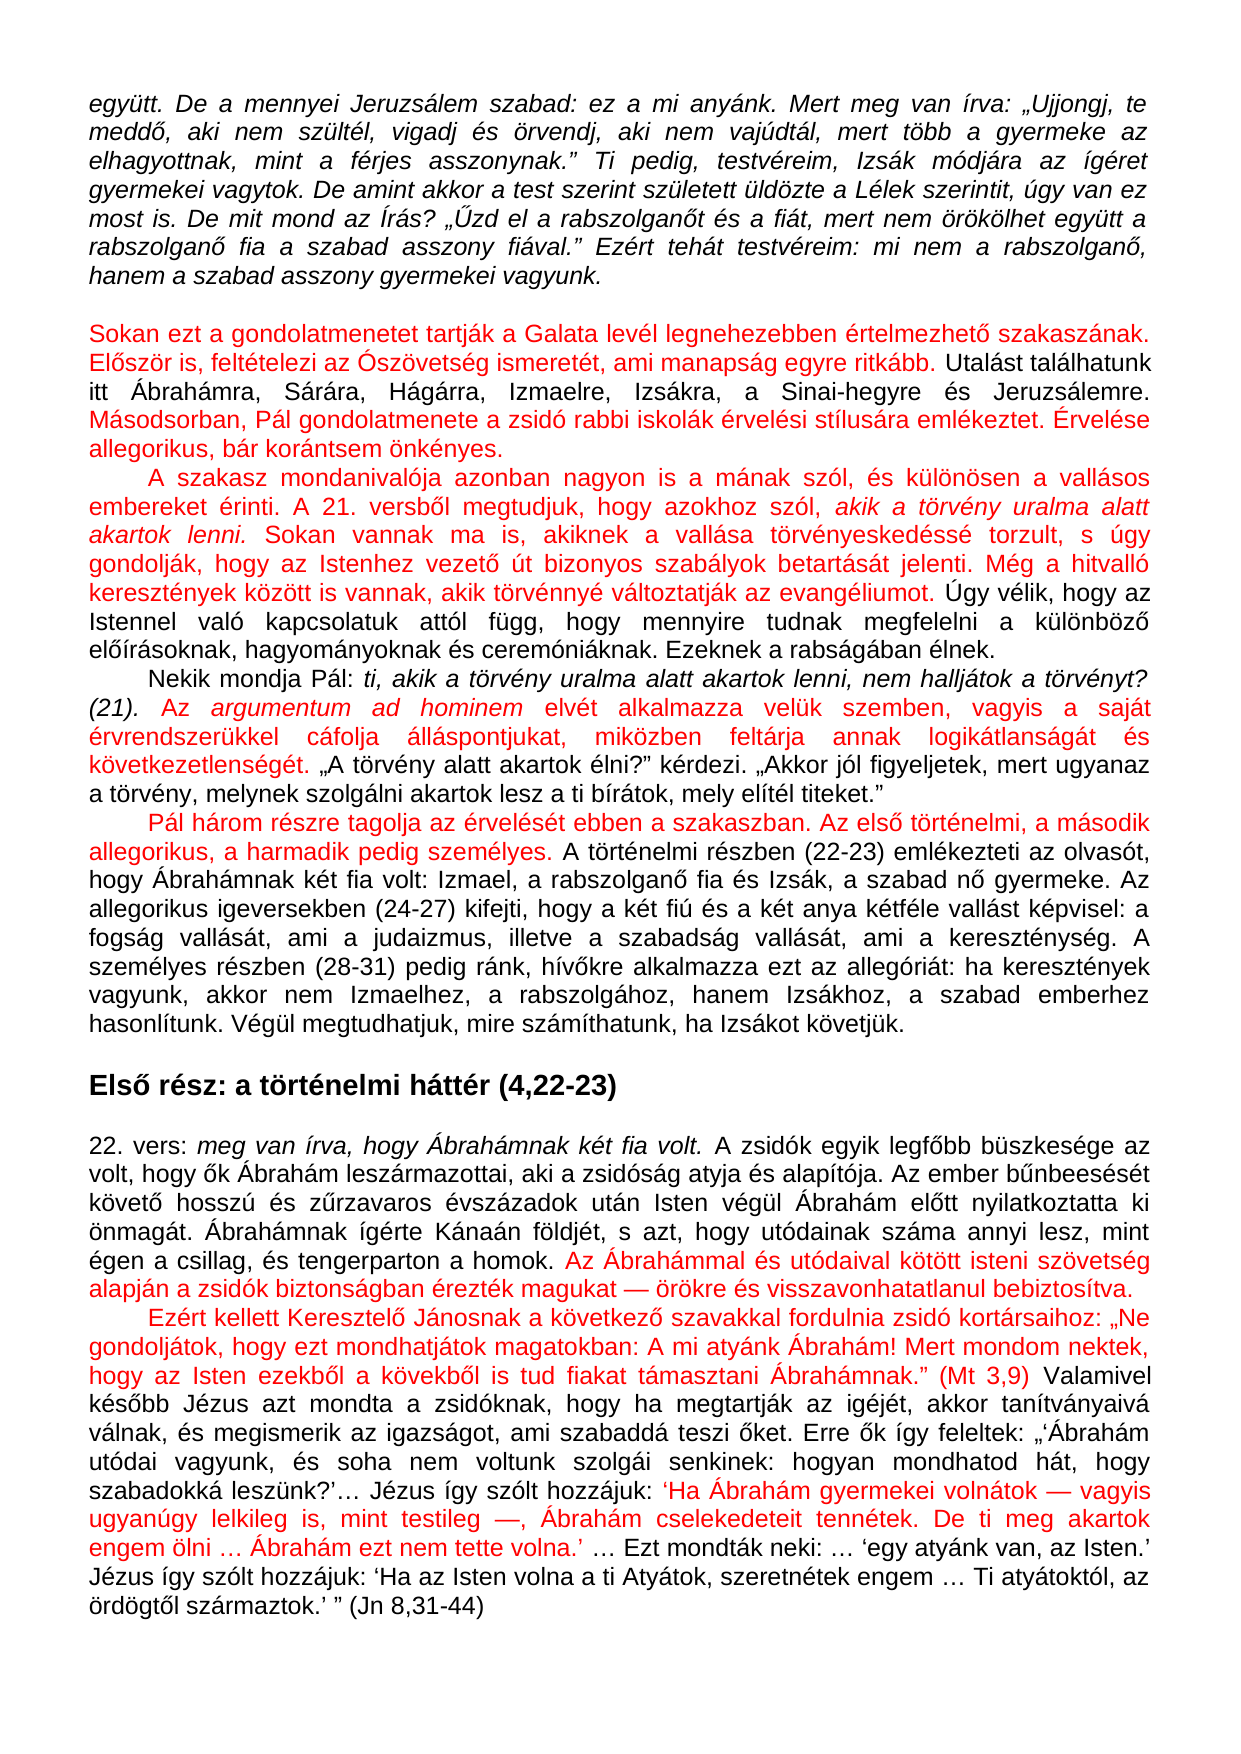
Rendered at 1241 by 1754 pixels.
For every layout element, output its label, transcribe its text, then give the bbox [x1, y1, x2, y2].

text Pál három részre tagolja az érvelését ebben a szakaszban. Az első történelmi, a második allegorikus, a harmadik pedig személyes. A történelmi részben (22-23) emlékezteti az olvasót, hogy Ábrahámnak két fia volt: Izmael, a rabszolganő fia és Izsák, a szabad nő gyermeke. Az allegorikus igeversekben (24-27) kifejti, hogy a két fiú és a két anya kétféle vallást képvisel: a fogság vallását, ami a judaizmus, illetve a szabadság vallását, ami a kereszténység. A személyes részben (28-31) pedig ránk, hívőkre alkalmazza ezt az allegóriát: ha keresztények vagyunk, akkor nem Izmaelhez, a rabszolgához, hanem Izsákhoz, a szabad emberhez hasonlítunk. Végül megtudhatjuk, mire számíthatunk, ha Izsákot követjük. [88, 808, 1152, 1038]
text Ezért kellett Keresztelő Jánosnak a következő szavakkal fordulnia zsidó kortársaihoz: „Ne gondoljátok, hogy ezt mondhatjátok magatokban: A mi atyánk Ábrahám! Mert mondom nektek, hogy az Isten ezekből a kövekből is tud fiakat támasztani Ábrahámnak.” (Mt 3,9) Valamivel később Jézus azt mondta a zsidóknak, hogy ha megtartják az igéjét, akkor tanítványaivá válnak, és megismerik az igazságot, ami szabaddá teszi őket. Erre ők így feleltek: „‘Ábrahám utódai vagyunk, és soha nem voltunk szolgái senkinek: hogyan mondhatod hát, hogy szabadokká leszünk?’… Jézus így szólt hozzájuk: ‘Ha Ábrahám gyermekei volnátok — vagyis ugyanúgy lelkileg is, mint testileg —, Ábrahám cselekedeteit tennétek. De ti meg akartok engem ölni … Ábrahám ezt nem tette volna.’ … Ezt mondták neki: … ‘egy atyánk van, az Isten.’ Jézus így szólt hozzájuk: ‘Ha az Isten volna a ti Atyátok, szeretnétek engem … Ti atyátoktól, az ördögtől származtok.’ ” (Jn 8,31-44) [88, 1303, 1152, 1619]
text együtt. De a mennyei Jeruzsálem szabad: ez a mi anyánk. Mert meg van írva: „Ujjongj, te meddő, aki nem szültél, vigadj és örvendj, aki nem vajúdtál, mert több a gyermeke az elhagyottnak, mint a férjes asszonynak.” Ti pedig, testvéreim, Izsák módjára az ígéret gyermekei vagytok. De amint akkor a test szerint született üldözte a Lélek szerintit, úgy van ez most is. De mit mond az Írás? „Űzd el a rabszolganőt és a fiát, mert nem örökölhet együtt a rabszolganő fia a szabad asszony fiával.” Ezért tehát testvéreim: mi nem a rabszolganő, hanem a szabad asszony gyermekei vagyunk. [88, 88, 1152, 290]
text Első rész: a történelmi háttér (4,22-23) [88, 1067, 1152, 1101]
text Sokan ezt a gondolatmenetet tartják a Galata levél legnehezebben értelmezhető szakaszának. Először is, feltételezi az Ószövetség ismeretét, ami manapság egyre ritkább. Utalást találhatunk itt Ábrahámra, Sárára, Hágárra, Izmaelre, Izsákra, a Sinai-hegyre és Jeruzsálemre. Másodsorban, Pál gondolatmenete a zsidó rabbi iskolák érvelési stílusára emlékeztet. Érvelése allegorikus, bár korántsem önkényes. [88, 319, 1152, 463]
text Nekik mondja Pál: ti, akik a törvény uralma alatt akartok lenni, nem halljátok a törvényt? (21). Az argumentum ad hominem elvét alkalmazza velük szemben, vagyis a saját érvrendszerükkel cáfolja álláspontjukat, miközben feltárja annak logikátlanságát és következetlenségét. „A törvény alatt akartok élni?” kérdezi. „Akkor jól figyeljetek, mert ugyanaz a törvény, melynek szolgálni akartok lesz a ti bírátok, mely elítél titeket.” [88, 664, 1152, 808]
text A szakasz mondanivalója azonban nagyon is a mának szól, és különösen a vallásos embereket érinti. A 21. versből megtudjuk, hogy azokhoz szól, akik a törvény uralma alatt akartok lenni. Sokan vannak ma is, akiknek a vallása törvényeskedéssé torzult, s úgy gondolják, hogy az Istenhez vezető út bizonyos szabályok betartását jelenti. Még a hitvalló keresztények között is vannak, akik törvénnyé változtatják az evangéliumot. Úgy vélik, hogy az Istennel való kapcsolatuk attól függ, hogy mennyire tudnak megfelelni a különböző előírásoknak, hagyományoknak és ceremóniáknak. Ezeknek a rabságában élnek. [88, 463, 1152, 664]
text 22. vers: meg van írva, hogy Ábrahámnak két fia volt. A zsidók egyik legfőbb büszkesége az volt, hogy ők Ábrahám leszármazottai, aki a zsidóság atyja és alapítója. Az ember bűnbeesését követő hosszú és zűrzavaros évszázadok után Isten végül Ábrahám előtt nyilatkoztatta ki önmagát. Ábrahámnak ígérte Kánaán földjét, s azt, hogy utódainak száma annyi lesz, mint égen a csillag, és tengerparton a homok. Az Ábrahámmal és utódaival kötött isteni szövetség alapján a zsidók biztonságban érezték magukat — örökre és visszavonhatatlanul bebiztosítva. [88, 1131, 1152, 1303]
